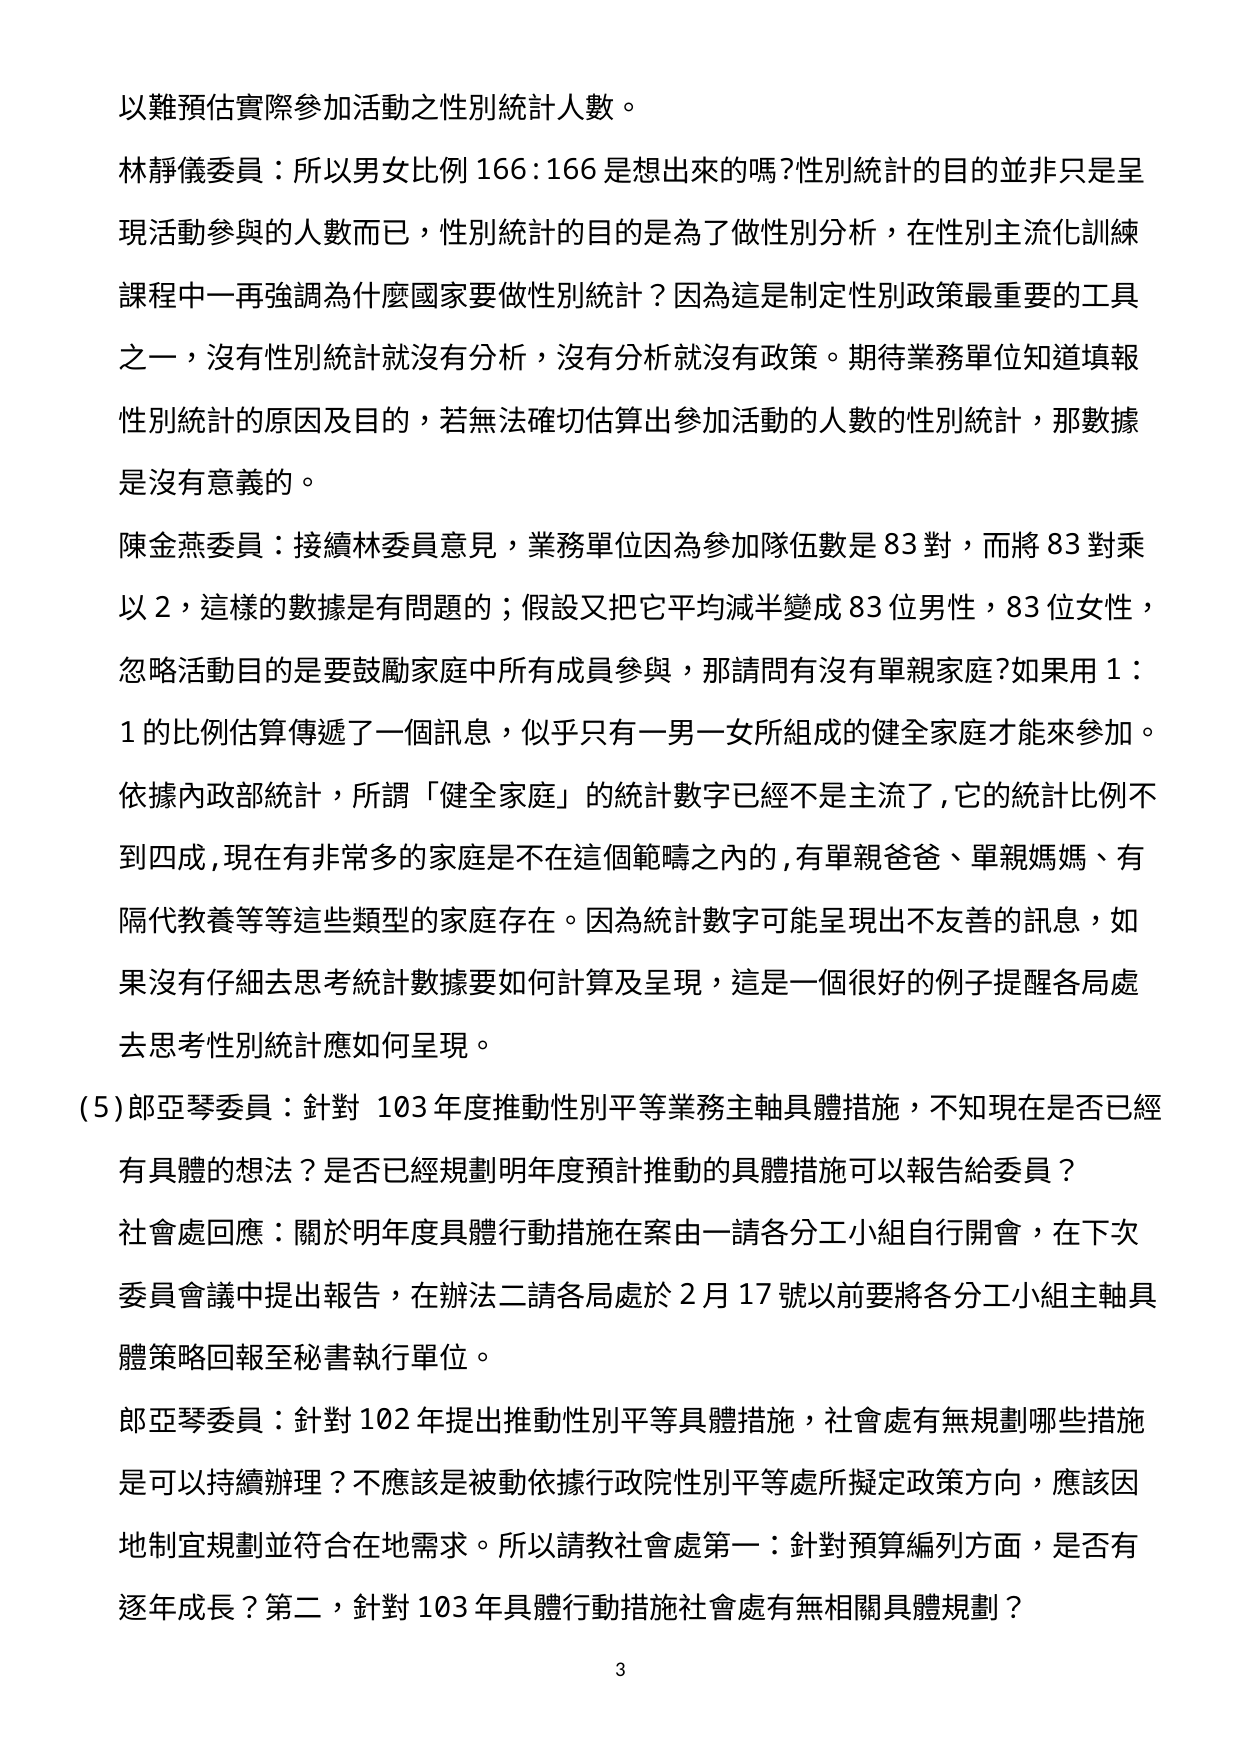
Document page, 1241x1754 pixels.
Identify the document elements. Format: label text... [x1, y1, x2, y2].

text 社會處回應：關於明年度具體行動措施在案由一請各分工小組自行開會，在下次委員會議中提出報告，在辦法二請各局處於2月17號以前要將各分工小組主軸具體策略回報至秘書執行單位。 [119, 1189, 1165, 1377]
text 陳金燕委員：接續林委員意見，業務單位因為參加隊伍數是83對，而將83對乘以2，這樣的數據是有問題的；假設又把它平均減半變成83位男性，83位女性，忽略活動目的是要鼓勵家庭中所有成員參與，那請問有沒有單親家庭?如果用1：1的比例估算傳遞了一個訊息，似乎只有一男一女所組成的健全家庭才能來參加。依據內政部統計，所謂「健全家庭」的統計數字已經不是主流了,它的統計比例不到四成,現在有非常多的家庭是不在這個範疇之內的,有單親爸爸、單親媽媽、有隔代教養等等這些類型的家庭存在。因為統計數字可能呈現出不友善的訊息，如果沒有仔細去思考統計數據要如何計算及呈現，這是一個很好的例子提醒各局處去思考性別統計應如何呈現。 [119, 502, 1165, 1064]
text 郎亞琴委員：針對102年提出推動性別平等具體措施，社會處有無規劃哪些措施是可以持續辦理？不應該是被動依據行政院性別平等處所擬定政策方向，應該因地制宜規劃並符合在地需求。所以請教社會處第一：針對預算編列方面，是否有逐年成長？第二，針對103年具體行動措施社會處有無相關具體規劃？ [119, 1377, 1165, 1627]
text 林靜儀委員：所以男女比例166:166是想出來的嗎?性別統計的目的並非只是呈現活動參與的人數而已，性別統計的目的是為了做性別分析，在性別主流化訓練課程中一再強調為什麼國家要做性別統計？因為這是制定性別政策最重要的工具之一，沒有性別統計就沒有分析，沒有分析就沒有政策。期待業務單位知道填報性別統計的原因及目的，若無法確切估算出參加活動的人數的性別統計，那數據是沒有意義的。 [119, 127, 1165, 502]
text 社會處回應：委員所提到法規檢視業務之性別統計應為審查委員之性別統計比例；另P.9中性別統計主要是統計參賽家庭的性別比例，因為無法確認每一個家庭實際在參加活動的性別人數，以83對家庭來做估算。因此活動亦包含網路票選，所以難預估實際參加活動之性別統計人數。 [119, 64, 1165, 127]
list 郎亞琴委員：針對 103年度推動性別平等業務主軸具體措施，不知現在是否已經有具體的想法？是否已經規劃明年度預計推動的具體措施可以報告給委員？ [75, 1064, 1165, 1189]
